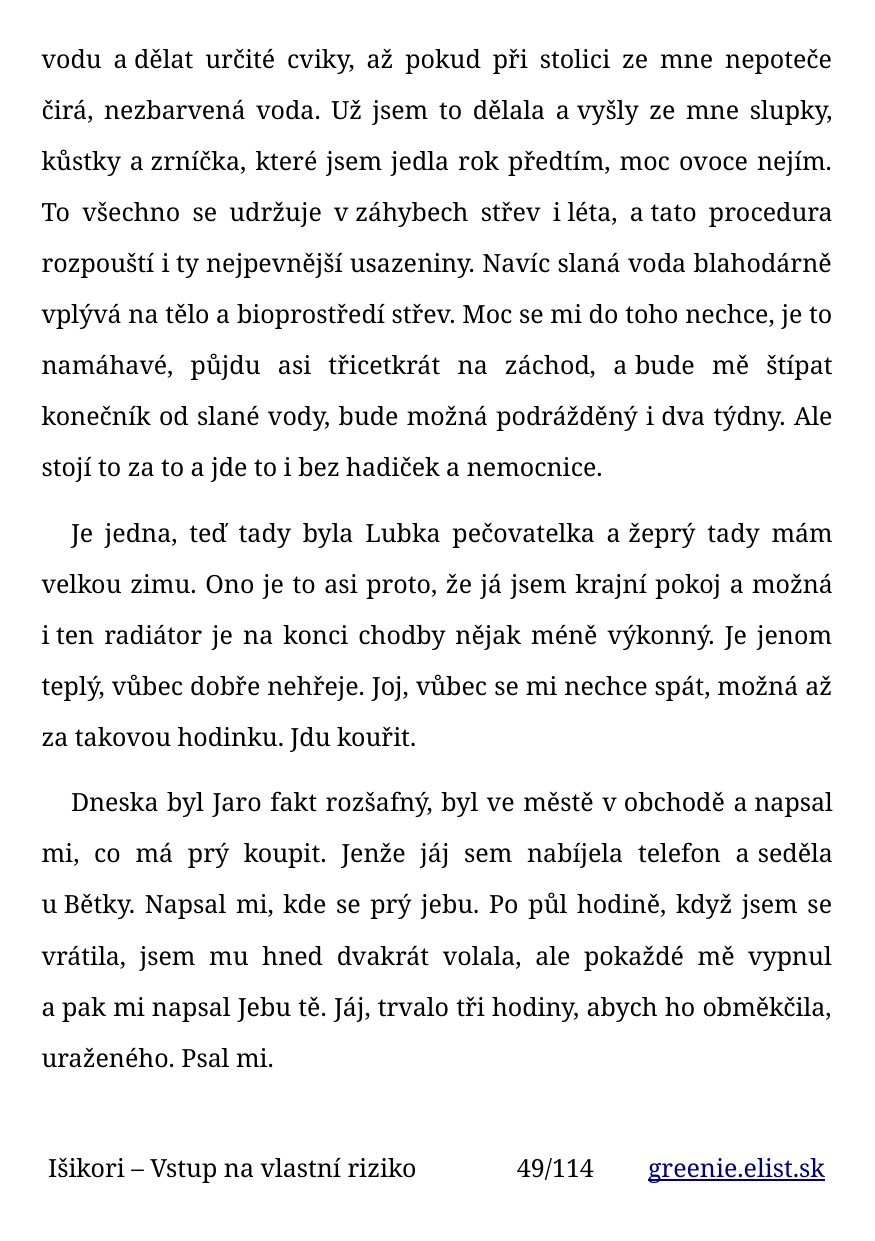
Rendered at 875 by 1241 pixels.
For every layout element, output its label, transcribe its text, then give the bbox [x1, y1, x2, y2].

text vodu a dělat určité cviky, až pokud při stolici ze mne nepoteče čirá, nezbarvená voda. Už jsem to dělala a vyšly ze mne slupky, kůstky a zrníčka, které jsem jedla rok předtím, moc ovoce nejím. To všechno se udržuje v záhybech střev i léta, a tato procedura rozpouští i ty nejpevnější usazeniny. Navíc slaná voda blahodárně vplývá na tělo a bioprostředí střev. Moc se mi do toho nechce, je to namáhavé, půjdu asi třicetkrát na záchod, a bude mě štípat konečník od slané vody, bude možná podrážděný i dva týdny. Ale stojí to za to a jde to i bez hadiček a nemocnice. [41, 41, 833, 484]
text Je jedna, teď tady byla Lubka pečovatelka a žeprý tady mám velkou zimu. Ono je to asi proto, že já jsem krajní pokoj a možná i ten radiátor je na konci chodby nějak méně výkonný. Je jenom teplý, vůbec dobře nehřeje. Joj, vůbec se mi nechce spát, možná až za takovou hodinku. Jdu kouřit. [41, 515, 833, 753]
text Dneska byl Jaro fakt rozšafný, byl ve městě v obchodě a napsal mi, co má prý koupit. Jenže jáj sem nabíjela telefon a seděla u Bětky. Napsal mi, kde se prý jebu. Po půl hodině, když jsem se vrátila, jsem mu hned dvakrát volala, ale pokaždé mě vypnul a pak mi napsal Jebu tě. Jáj, trvalo tři hodiny, abych ho obměkčila, uraženého. Psal mi. [41, 785, 833, 1074]
